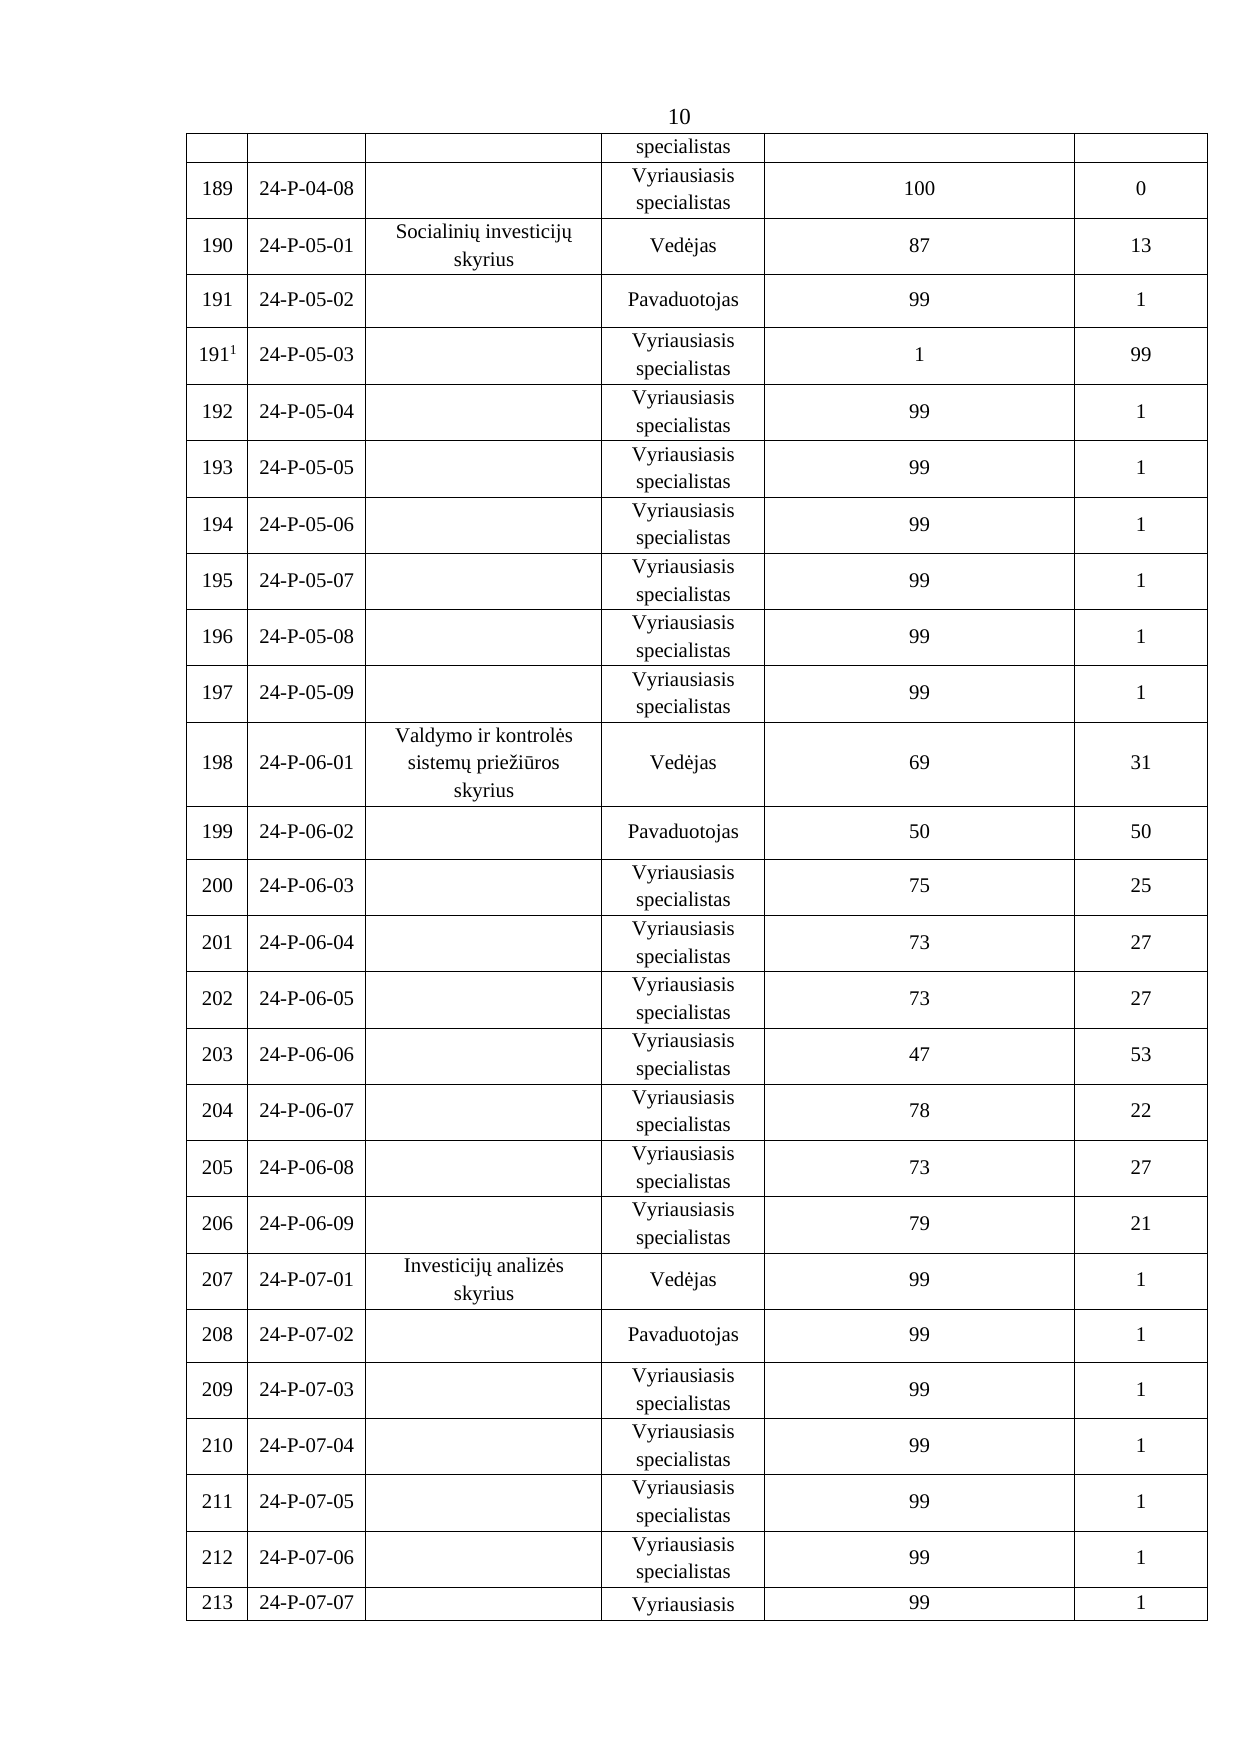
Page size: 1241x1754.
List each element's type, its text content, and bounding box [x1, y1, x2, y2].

table_cell specialistas [602, 134, 764, 162]
table_cell 25 [1075, 860, 1207, 915]
table_cell 196 [187, 610, 247, 665]
table_cell 1 [1075, 385, 1207, 440]
table_cell 200 [187, 860, 247, 915]
table_cell [366, 1141, 601, 1196]
table_cell [366, 554, 601, 609]
table_cell 99 [765, 1475, 1074, 1531]
table_cell Vyriausiasis [602, 1588, 764, 1620]
table_cell [366, 1532, 601, 1587]
table_cell Vedėjas [602, 219, 764, 274]
table_cell 22 [1075, 1085, 1207, 1140]
table_cell Valdymo ir kontrolės sistemų priežiūros skyrius [366, 723, 601, 806]
table_cell 24-P-05-03 [248, 328, 365, 384]
table_cell 99 [765, 498, 1074, 553]
table_cell 1 [1075, 1532, 1207, 1587]
table_cell 212 [187, 1532, 247, 1587]
table_cell 73 [765, 972, 1074, 1027]
table_cell Vyriausiasis specialistas [602, 666, 764, 722]
table_cell 73 [765, 916, 1074, 971]
table_cell [366, 441, 601, 497]
table_cell 192 [187, 385, 247, 440]
table_cell 203 [187, 1029, 247, 1084]
table_cell 1 [1075, 554, 1207, 609]
table_cell 99 [765, 385, 1074, 440]
table_cell [366, 275, 601, 327]
table_cell Investicijų analizės skyrius [366, 1254, 601, 1309]
table_cell 24-P-07-04 [248, 1419, 365, 1474]
table_cell 24-P-06-04 [248, 916, 365, 971]
table_cell 99 [765, 1254, 1074, 1309]
table_cell 99 [765, 554, 1074, 609]
table_cell 100 [765, 163, 1074, 218]
table_cell 24-P-05-05 [248, 441, 365, 497]
table_cell 1 [1075, 1588, 1207, 1620]
table_cell 24-P-06-03 [248, 860, 365, 915]
table_cell 204 [187, 1085, 247, 1140]
table_cell Vyriausiasis specialistas [602, 1475, 764, 1531]
table_cell 213 [187, 1588, 247, 1620]
table_cell 53 [1075, 1029, 1207, 1084]
table_cell 211 [187, 1475, 247, 1531]
table_cell 73 [765, 1141, 1074, 1196]
table_cell [366, 1588, 601, 1620]
table_cell Vyriausiasis specialistas [602, 1532, 764, 1587]
table_cell Pavaduotojas [602, 275, 764, 327]
table_cell 99 [765, 666, 1074, 722]
table_cell [366, 1419, 601, 1474]
table_cell [187, 134, 247, 162]
table_cell 21 [1075, 1197, 1207, 1252]
table_cell 27 [1075, 972, 1207, 1027]
table_cell 24-P-07-02 [248, 1310, 365, 1362]
table_cell 191 [187, 275, 247, 327]
table_cell 24-P-06-09 [248, 1197, 365, 1252]
table_cell 206 [187, 1197, 247, 1252]
table_cell 24-P-05-01 [248, 219, 365, 274]
table_cell 1 [1075, 441, 1207, 497]
table_cell Vyriausiasis specialistas [602, 1085, 764, 1140]
table_cell [366, 163, 601, 218]
table_cell 199 [187, 807, 247, 859]
table_cell 198 [187, 723, 247, 806]
table_cell 47 [765, 1029, 1074, 1084]
table_cell [366, 1085, 601, 1140]
table_cell 201 [187, 916, 247, 971]
table_cell 24-P-07-05 [248, 1475, 365, 1531]
table_cell 50 [765, 807, 1074, 859]
table_cell Vyriausiasis specialistas [602, 1197, 764, 1252]
table_cell 99 [765, 275, 1074, 327]
table_cell 27 [1075, 916, 1207, 971]
table_cell [366, 916, 601, 971]
table_cell 24-P-06-02 [248, 807, 365, 859]
table_cell 24-P-07-07 [248, 1588, 365, 1620]
table_cell 24-P-05-04 [248, 385, 365, 440]
table_cell Vyriausiasis specialistas [602, 385, 764, 440]
table_cell 1 [1075, 666, 1207, 722]
table_cell 24-P-06-07 [248, 1085, 365, 1140]
table_cell [366, 1310, 601, 1362]
table_cell 78 [765, 1085, 1074, 1140]
table_cell 31 [1075, 723, 1207, 806]
table_cell 99 [765, 441, 1074, 497]
table_cell Vyriausiasis specialistas [602, 554, 764, 609]
table_cell 24-P-05-09 [248, 666, 365, 722]
table_cell 208 [187, 1310, 247, 1362]
table_cell [366, 972, 601, 1027]
table_cell 24-P-06-01 [248, 723, 365, 806]
table_cell 1 [1075, 498, 1207, 553]
table_cell 87 [765, 219, 1074, 274]
table_cell 24-P-05-02 [248, 275, 365, 327]
table_cell Vyriausiasis specialistas [602, 860, 764, 915]
table_cell 0 [1075, 163, 1207, 218]
table_cell [366, 1363, 601, 1418]
table_cell 1 [765, 328, 1074, 384]
table_cell [366, 1475, 601, 1531]
table_cell 189 [187, 163, 247, 218]
table_cell 99 [765, 1419, 1074, 1474]
table_cell Vyriausiasis specialistas [602, 1029, 764, 1084]
table_cell 1 [1075, 1254, 1207, 1309]
table_cell 1 [1075, 1419, 1207, 1474]
table_cell 69 [765, 723, 1074, 806]
table_cell 24-P-07-06 [248, 1532, 365, 1587]
table_cell [366, 1029, 601, 1084]
table_cell 195 [187, 554, 247, 609]
table_cell [248, 134, 365, 162]
table_cell Vyriausiasis specialistas [602, 441, 764, 497]
table_cell 24-P-05-08 [248, 610, 365, 665]
table_cell [366, 328, 601, 384]
table_cell [366, 807, 601, 859]
table_cell 1 [1075, 1475, 1207, 1531]
table_cell 197 [187, 666, 247, 722]
table_cell Vedėjas [602, 723, 764, 806]
table_cell 13 [1075, 219, 1207, 274]
table_cell 202 [187, 972, 247, 1027]
table_cell 24-P-06-05 [248, 972, 365, 1027]
table_cell 24-P-07-01 [248, 1254, 365, 1309]
table_cell 1 [1075, 610, 1207, 665]
table_cell [366, 134, 601, 162]
table_cell Socialinių investicijų skyrius [366, 219, 601, 274]
table_cell [366, 666, 601, 722]
table_cell 1 [1075, 1363, 1207, 1418]
table_cell 1911 [187, 328, 247, 384]
table_cell 205 [187, 1141, 247, 1196]
table_cell 24-P-04-08 [248, 163, 365, 218]
table_cell Vyriausiasis specialistas [602, 498, 764, 553]
table_cell Vedėjas [602, 1254, 764, 1309]
table_cell [366, 385, 601, 440]
table_cell [366, 1197, 601, 1252]
table_cell Vyriausiasis specialistas [602, 610, 764, 665]
table_cell [366, 498, 601, 553]
table_cell Vyriausiasis specialistas [602, 1363, 764, 1418]
table_cell Pavaduotojas [602, 807, 764, 859]
table_cell 24-P-06-06 [248, 1029, 365, 1084]
table_cell 99 [1075, 328, 1207, 384]
table_cell 99 [765, 1310, 1074, 1362]
table_cell Vyriausiasis specialistas [602, 916, 764, 971]
table_cell 27 [1075, 1141, 1207, 1196]
table_cell 24-P-07-03 [248, 1363, 365, 1418]
table_cell 50 [1075, 807, 1207, 859]
table_cell 24-P-05-06 [248, 498, 365, 553]
table_cell 99 [765, 1532, 1074, 1587]
table_cell 207 [187, 1254, 247, 1309]
table_cell Pavaduotojas [602, 1310, 764, 1362]
table_cell 210 [187, 1419, 247, 1474]
table_cell 190 [187, 219, 247, 274]
table_cell [366, 860, 601, 915]
table_cell Vyriausiasis specialistas [602, 163, 764, 218]
table_cell 209 [187, 1363, 247, 1418]
table_cell Vyriausiasis specialistas [602, 1141, 764, 1196]
table_cell 1 [1075, 1310, 1207, 1362]
table_cell 193 [187, 441, 247, 497]
table_cell Vyriausiasis specialistas [602, 1419, 764, 1474]
table_cell 24-P-06-08 [248, 1141, 365, 1196]
table_cell 99 [765, 1588, 1074, 1620]
table_cell 99 [765, 1363, 1074, 1418]
table_cell 194 [187, 498, 247, 553]
table_cell [1075, 134, 1207, 162]
table_cell [765, 134, 1074, 162]
table_cell 24-P-05-07 [248, 554, 365, 609]
table_cell 99 [765, 610, 1074, 665]
table_cell 1 [1075, 275, 1207, 327]
table_cell 75 [765, 860, 1074, 915]
table_cell Vyriausiasis specialistas [602, 328, 764, 384]
table_cell [366, 610, 601, 665]
table_cell Vyriausiasis specialistas [602, 972, 764, 1027]
table_cell 79 [765, 1197, 1074, 1252]
